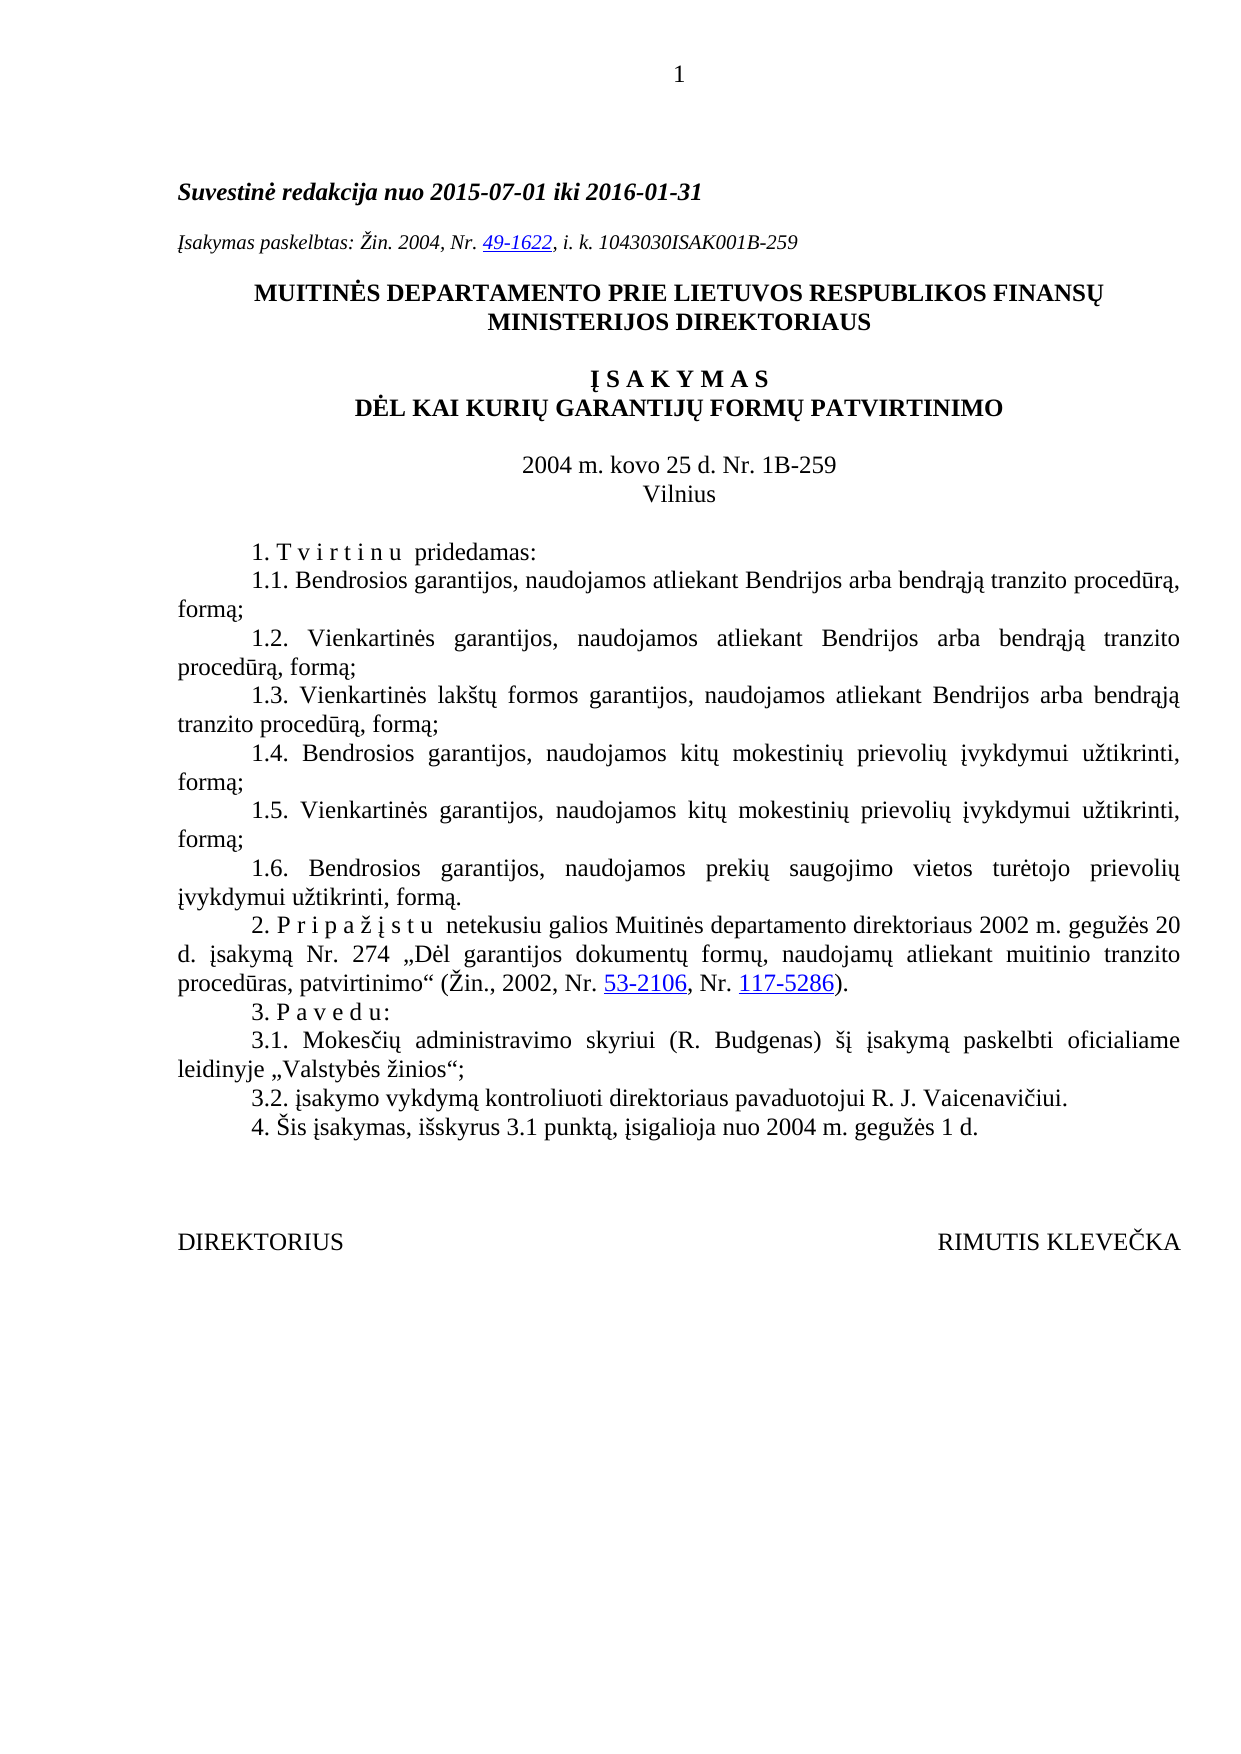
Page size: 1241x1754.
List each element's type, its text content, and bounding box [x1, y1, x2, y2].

text 4. Šis įsakymas, išskyrus 3.1 punktą, įsigalioja nuo 2004 m. gegužės 1 d. [177, 1112, 1181, 1141]
text 3.2. įsakymo vykdymą kontroliuoti direktoriaus pavaduotojui R. J. Vaicenavičiui. [177, 1083, 1181, 1112]
text 1.4. Bendrosios garantijos, naudojamos kitų mokestinių prievolių įvykdymui užtikrinti, formą; [177, 738, 1181, 796]
text DĖL KAI KURIŲ GARANTIJŲ FORMŲ PATVIRTINIMO [177, 393, 1181, 422]
text 2. Pripažįstu netekusiu galios Muitinės departamento direktoriaus 2002 m. gegužės 20 d. įsakymą Nr. 274 „Dėl garantijos dokumentų formų, naudojamų atliekant muitinio tranzito procedūras, patvirtinimo“ (Žin., 2002, Nr. 53-2106, Nr. 117-5286). [177, 911, 1181, 997]
text 1.2. Vienkartinės garantijos, naudojamos atliekant Bendrijos arba bendrąją tranzito procedūrą, formą; [177, 623, 1181, 681]
text Įsakymas paskelbtas: Žin. 2004, Nr. 49-1622, i. k. 1043030ISAK001B-259 [177, 230, 1181, 254]
text 1.3. Vienkartinės lakštų formos garantijos, naudojamos atliekant Bendrijos arba bendrąją tranzito procedūrą, formą; [177, 681, 1181, 738]
text Suvestinė redakcija nuo 2015-07-01 iki 2016-01-31 [177, 177, 1181, 206]
text DIREKTORIUS RIMUTIS KLEVEČKA [177, 1227, 1181, 1256]
text 1. Tvirtinu pridedamas: [177, 537, 1181, 566]
text MUITINĖS DEPARTAMENTO PRIE LIETUVOS RESPUBLIKOS FINANSŲ MINISTERIJOS DIREKTORIAUS [177, 278, 1181, 336]
text 2004 m. kovo 25 d. Nr. 1B-259 [177, 451, 1181, 479]
text 1.1. Bendrosios garantijos, naudojamos atliekant Bendrijos arba bendrąją tranzito procedūrą, formą; [177, 566, 1181, 623]
text 1.6. Bendrosios garantijos, naudojamos prekių saugojimo vietos turėtojo prievolių įvykdymui užtikrinti, formą. [177, 853, 1181, 911]
text 3. Pavedu: [177, 997, 1181, 1026]
text Vilnius [177, 479, 1181, 508]
text Į S A K Y M A S [177, 364, 1181, 393]
text 3.1. Mokesčių administravimo skyriui (R. Budgenas) šį įsakymą paskelbti oficialiame leidinyje „Valstybės žinios“; [177, 1026, 1181, 1083]
text 1.5. Vienkartinės garantijos, naudojamos kitų mokestinių prievolių įvykdymui užtikrinti, formą; [177, 796, 1181, 853]
